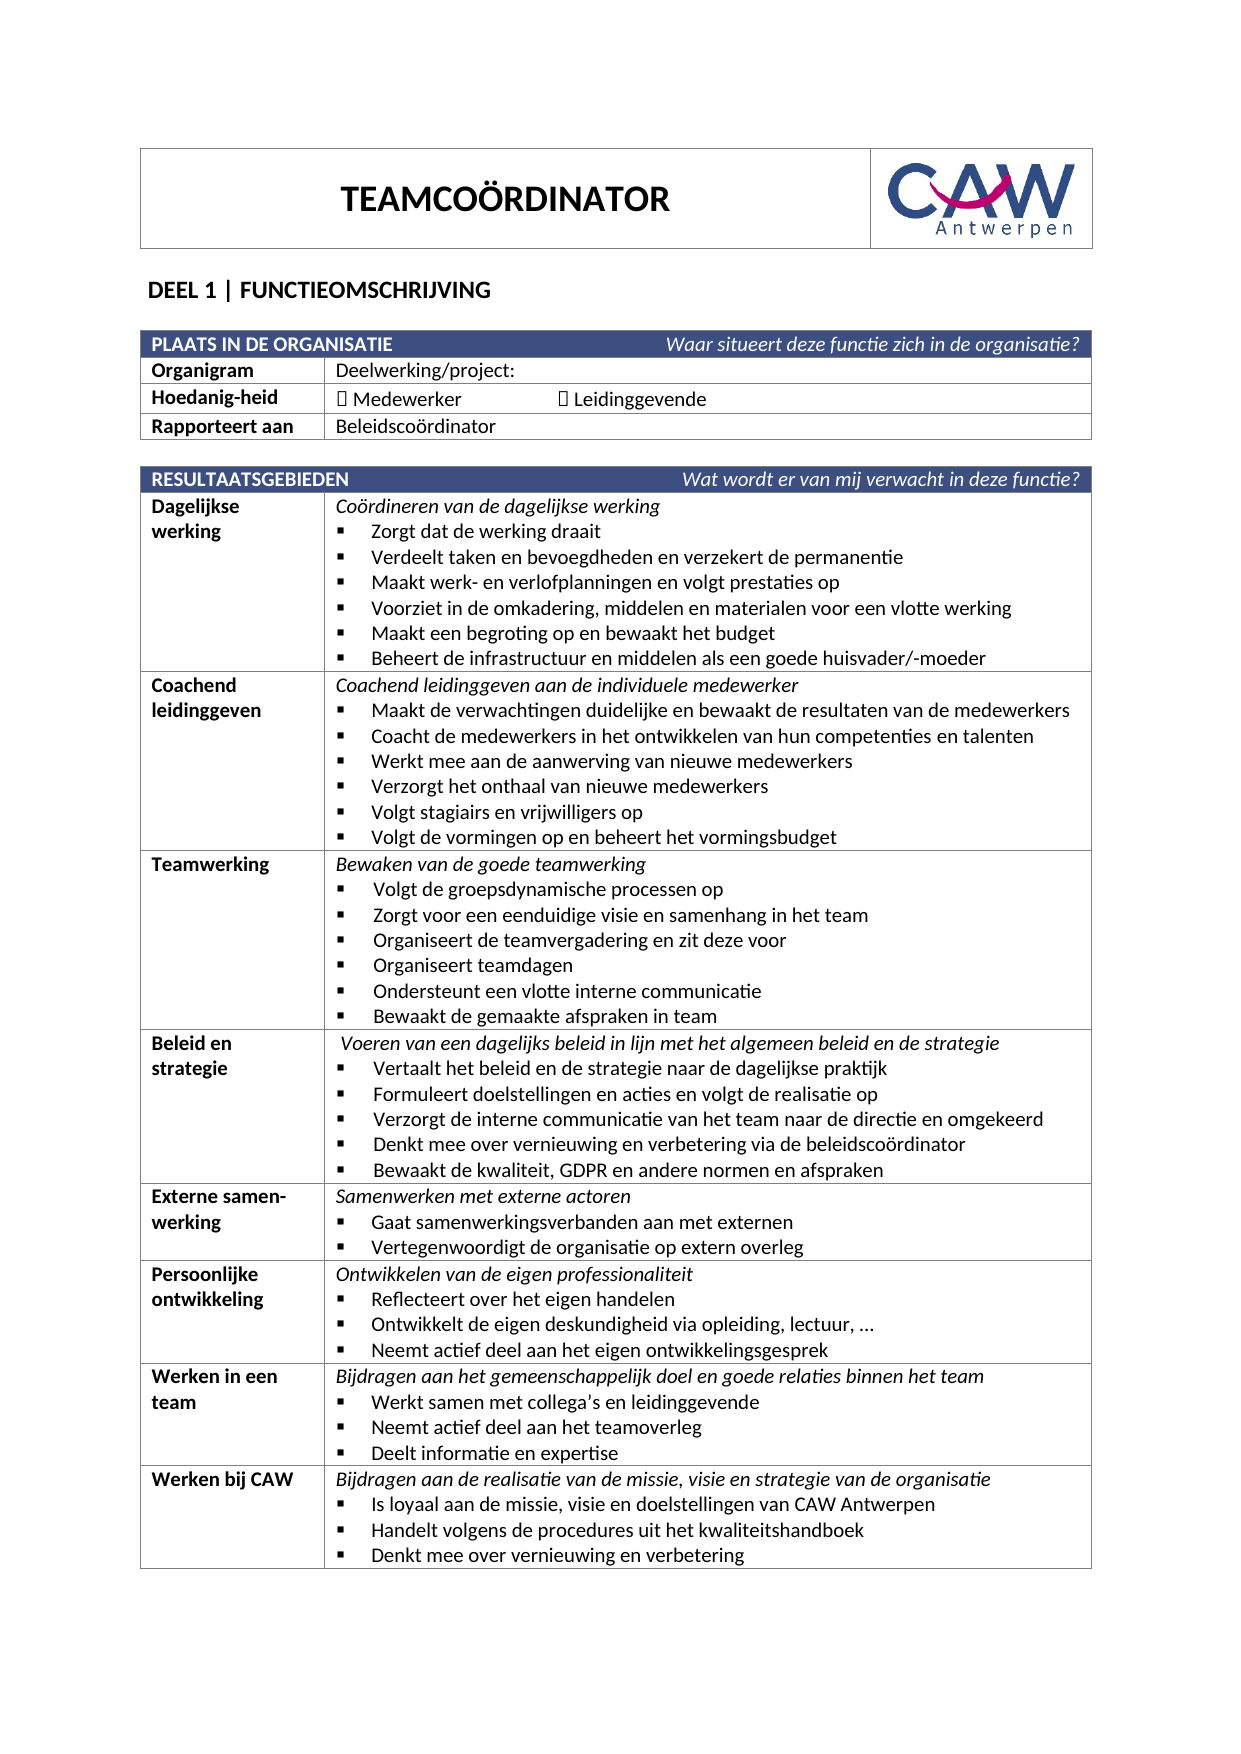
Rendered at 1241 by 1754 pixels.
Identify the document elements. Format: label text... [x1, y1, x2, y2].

table_cell Externe samen-werking [141, 1184, 324, 1260]
table_cell Coördineren van de dagelijkse werking Zorgt dat de werking draait Verdeelt taken en bevoegdheden en verzekert de permanentie Maakt werk- en verlofplanningen en volgt prestaties op Voorziet in de omkadering, middelen en materialen voor een vlotte werking Maakt een begroting op en bewaakt het budget Beheert de infrastructuur en middelen als een goede huisvader/-moeder [325, 493, 1091, 671]
table_header PLAATS IN DE ORGANISATIE [141, 331, 616, 357]
table_cell Beleidscoördinator [325, 414, 1091, 439]
text DEEL 1 | FUNCTIEOMSCHRIJVING [148, 274, 1093, 305]
table_cell Coachend leidinggeven aan de individuele medewerker Maakt de verwachtingen duidelijke en bewaakt de resultaten van de medewerkers Coacht de medewerkers in het ontwikkelen van hun competenties en talenten Werkt mee aan de aanwerving van nieuwe medewerkers Verzorgt het onthaal van nieuwe medewerkers Volgt stagiairs en vrijwilligers op Volgt de vormingen op en beheert het vormingsbudget [325, 672, 1091, 850]
table_header Wat wordt er van mij verwacht in deze functie? [575, 467, 1091, 492]
table_cell Teamwerking [141, 851, 324, 1029]
table_cell Bijdragen aan het gemeenschappelijk doel en goede relaties binnen het team Werkt samen met collega’s en leidinggevende Neemt actief deel aan het teamoverleg Deelt informatie en expertise [325, 1364, 1091, 1465]
table_cell Organigram [141, 358, 324, 383]
table_cell Beleid en strategie [141, 1030, 324, 1182]
table_cell Werken in een team [141, 1364, 324, 1465]
table_cell Hoedanig-heid [141, 384, 324, 413]
table_cell  Medewerker  Leidinggevende [325, 384, 1091, 413]
table_header RESULTAATSGEBIEDEN [141, 467, 575, 492]
table_cell Ontwikkelen van de eigen professionaliteit Reflecteert over het eigen handelen Ontwikkelt de eigen deskundigheid via opleiding, lectuur, … Neemt actief deel aan het eigen ontwikkelingsgesprek [325, 1261, 1091, 1362]
picture [888, 155, 1075, 248]
table_cell Dagelijkse werking [141, 493, 324, 671]
table_header Waar situeert deze functie zich in de organisatie? [616, 331, 1091, 357]
table_header [871, 149, 1092, 248]
table_cell Voeren van een dagelijks beleid in lijn met het algemeen beleid en de strategie Vertaalt het beleid en de strategie naar de dagelijkse praktijk Formuleert doelstellingen en acties en volgt de realisatie op Verzorgt de interne communicatie van het team naar de directie en omgekeerd Denkt mee over vernieuwing en verbetering via de beleidscoördinator Bewaakt de kwaliteit, GDPR en andere normen en afspraken [325, 1030, 1091, 1182]
table_cell Persoonlijke ontwikkeling [141, 1261, 324, 1362]
table_cell Coachend leidinggeven [141, 672, 324, 850]
table_cell Deelwerking/project: [325, 358, 1091, 383]
table_cell Bijdragen aan de realisatie van de missie, visie en strategie van de organisatie Is loyaal aan de missie, visie en doelstellingen van CAW Antwerpen Handelt volgens de procedures uit het kwaliteitshandboek Denkt mee over vernieuwing en verbetering [325, 1466, 1091, 1568]
table_cell Samenwerken met externe actoren Gaat samenwerkingsverbanden aan met externen Vertegenwoordigt de organisatie op extern overleg [325, 1184, 1091, 1260]
table_header TEAMCOÖRDINATOR [141, 149, 870, 248]
table_cell Werken bij CAW [141, 1466, 324, 1568]
table_cell Bewaken van de goede teamwerking Volgt de groepsdynamische processen op Zorgt voor een eenduidige visie en samenhang in het team Organiseert de teamvergadering en zit deze voor Organiseert teamdagen Ondersteunt een vlotte interne communicatie Bewaakt de gemaakte afspraken in team [325, 851, 1091, 1029]
table_cell Rapporteert aan [141, 414, 324, 439]
